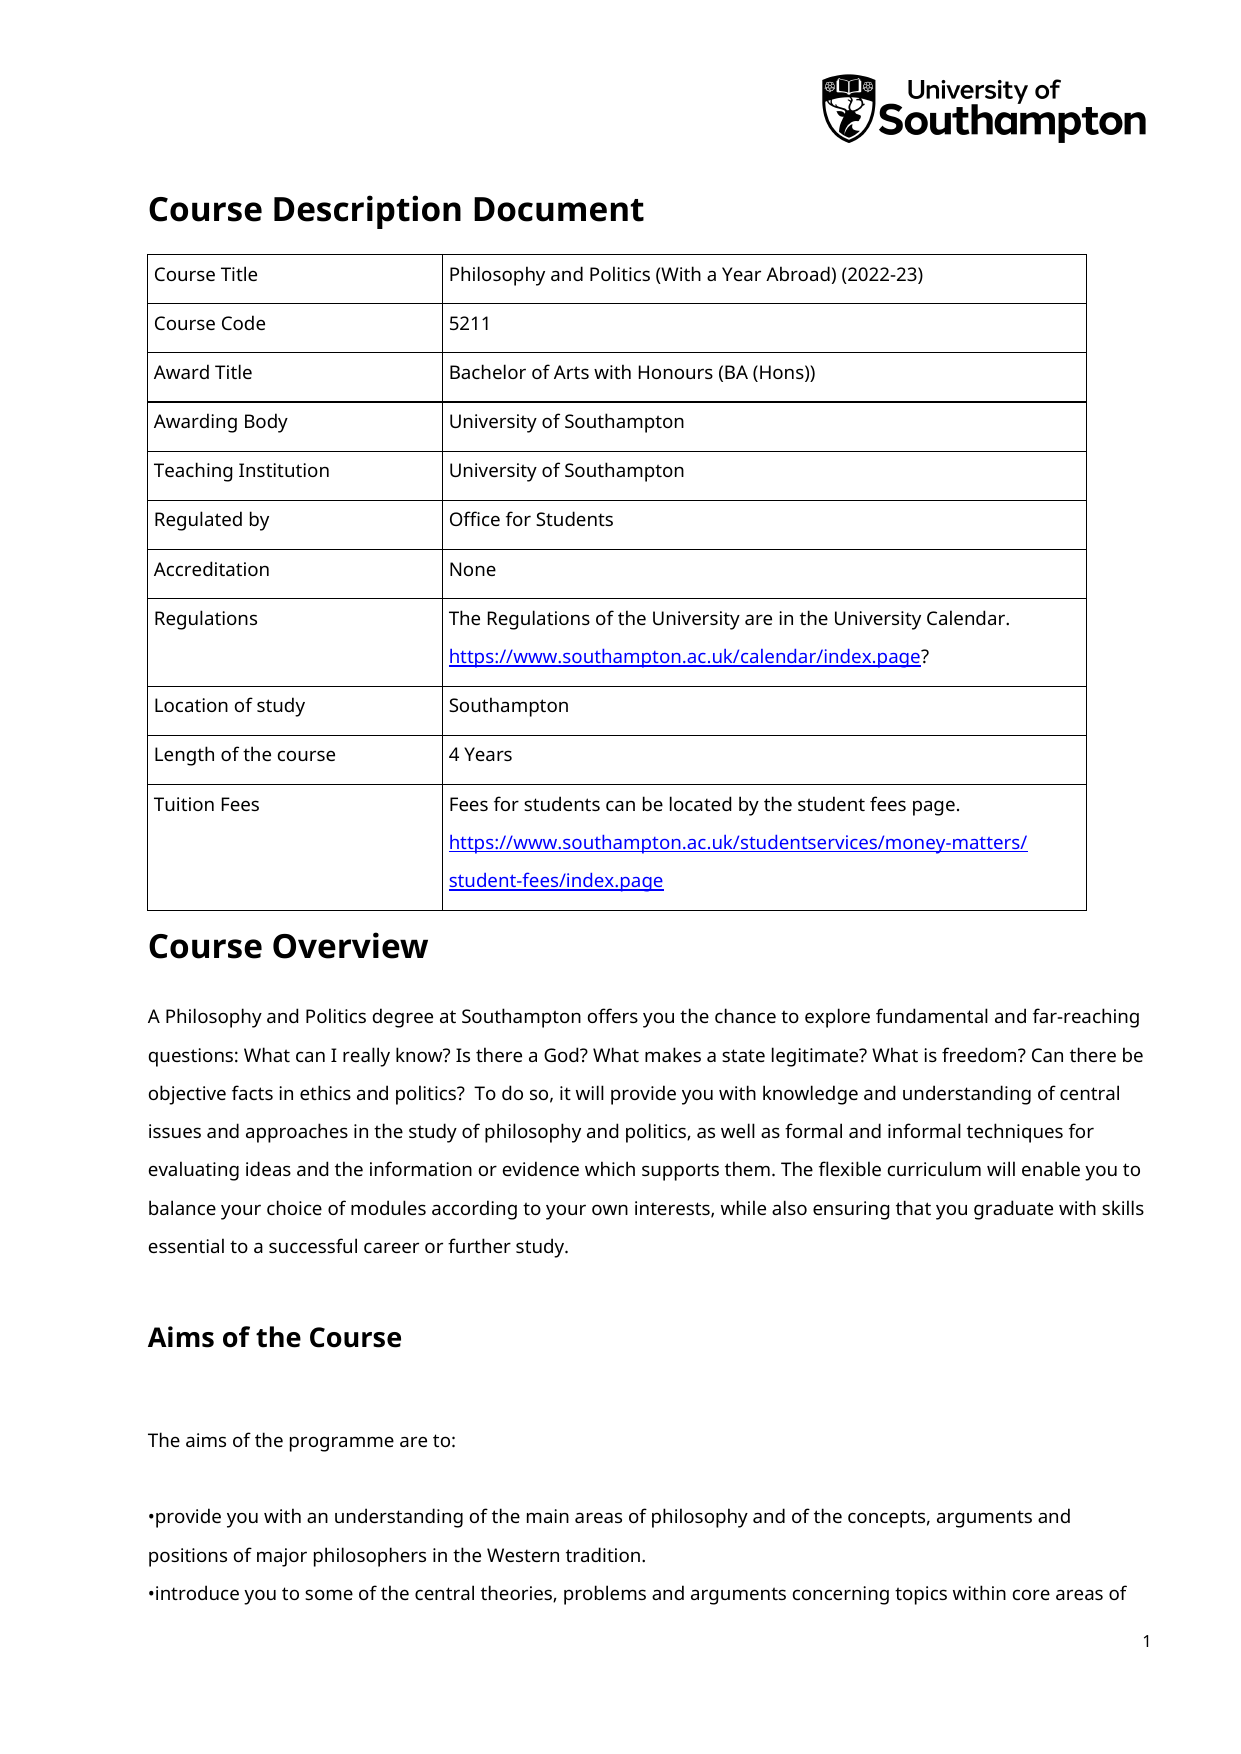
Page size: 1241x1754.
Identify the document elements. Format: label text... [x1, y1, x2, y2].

table_cell Southampton [443, 687, 1086, 735]
table_header Philosophy and Politics (With a Year Abroad) (2022-23) [443, 255, 1086, 303]
table_cell 4 Years [443, 736, 1086, 784]
table_cell Length of the course [148, 736, 442, 784]
table_cell The Regulations of the University are in the University Calendar. https://www.southampton.ac.uk/calendar/index.page? [443, 599, 1086, 686]
table_cell Fees for students can be located by the student fees page. https://www.southampton.ac.uk/studentservices/money-matters/student-fees/index.page [443, 785, 1086, 909]
table_cell 5211 [443, 304, 1086, 352]
table_cell Teaching Institution [148, 452, 442, 500]
table_cell Tuition Fees [148, 785, 442, 909]
table_cell Office for Students [443, 501, 1086, 549]
table_cell Award Title [148, 353, 442, 401]
subtitle Aims of the Course [148, 1318, 1152, 1355]
table_cell Bachelor of Arts with Honours (BA (Hons)) [443, 353, 1086, 401]
table_header Course Title [148, 255, 442, 303]
subtitle Course Description Document [148, 186, 1152, 231]
table_cell University of Southampton [443, 403, 1086, 451]
table_cell Course Code [148, 304, 442, 352]
subtitle Course Overview [148, 923, 1152, 968]
table_cell None [443, 550, 1086, 598]
table_cell Accreditation [148, 550, 442, 598]
table_cell Regulations [148, 599, 442, 686]
table_cell Awarding Body [148, 403, 442, 451]
table_cell Location of study [148, 687, 442, 735]
text A Philosophy and Politics degree at Southampton offers you the chance to explore fundamental and far-reaching questions: What can I really know? Is there a God? What makes a state legitimate? What is freedom? Can there be objective facts in ethics and politics? To do so, it will provide you with knowledge and understanding of central issues and approaches in the study of philosophy and politics, as well as formal and informal techniques for evaluating ideas and the information or evidence which supports them. The flexible curriculum will enable you to balance your choice of modules according to your own interests, while also ensuring that you graduate with skills essential to a successful career or further study. [148, 1004, 1145, 1258]
table_cell University of Southampton [443, 452, 1086, 500]
table_cell Regulated by [148, 501, 442, 549]
text The aims of the programme are to: •provide you with an understanding of the main areas of philosophy and of the concepts, arguments and positions of major philosophers in the Western tradition. •introduce you to some of the central theories, problems and arguments concerning topics within core areas of [148, 1427, 1152, 1606]
